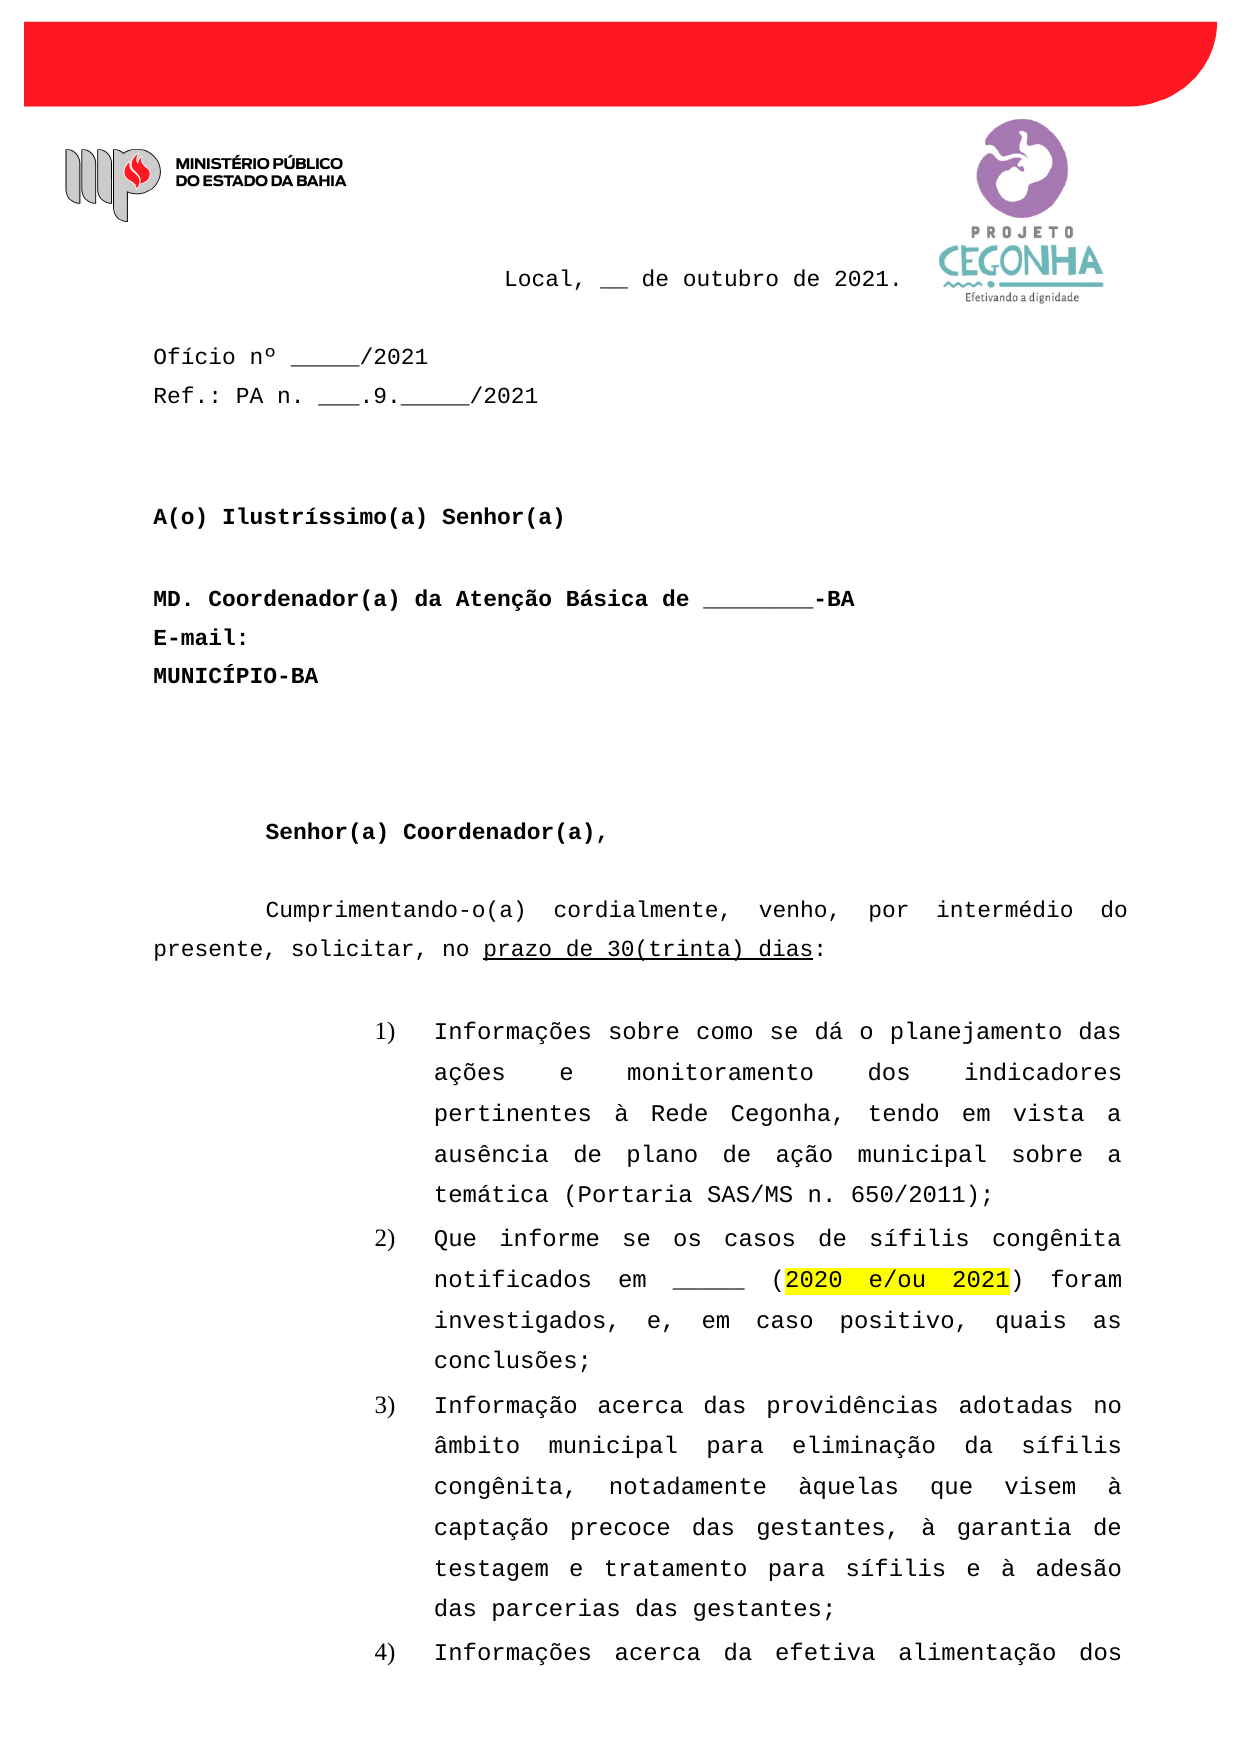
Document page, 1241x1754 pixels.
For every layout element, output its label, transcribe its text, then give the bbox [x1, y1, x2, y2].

list Informações acerca da efetiva alimentação dos [374, 1637, 1122, 1668]
text Cumprimentando-o(a) cordialmente, venho, por intermédio do presente, solicitar, no prazo de 30(trinta) dias: [153, 898, 1128, 963]
list Que informe se os casos de sífilis congênita notificados em _____ (2020 e/ou 2021) foram investigados, e, em caso positivo, quais as conclusões; [374, 1223, 1122, 1376]
text Ref.: PA n. ___.9._____/2021 [153, 384, 1122, 410]
text Ofício nº _____/2021 [153, 346, 1122, 371]
list Informações sobre como se dá o planejamento das ações e monitoramento dos indicadores pertinentes à Rede Cegonha, tendo em vista a ausência de plano de ação municipal sobre a temática (Portaria SAS/MS n. 650/2011); [374, 1016, 1122, 1210]
text MD. Coordenador(a) da Atenção Básica de ________-BA [153, 587, 1122, 613]
text E-mail: [153, 626, 1122, 652]
text A(o) Ilustríssimo(a) Senhor(a) [153, 505, 1122, 531]
text Local, __ de outubro de 2021. [153, 268, 903, 294]
text Senhor(a) Coordenador(a), [153, 820, 1122, 846]
list Informação acerca das providências adotadas no âmbito municipal para eliminação da sífilis congênita, notadamente àquelas que visem à captação precoce das gestantes, à garantia de testagem e tratamento para sífilis e à adesão das parcerias das gestantes; [374, 1390, 1122, 1624]
text MUNICÍPIO-BA [153, 665, 1122, 691]
